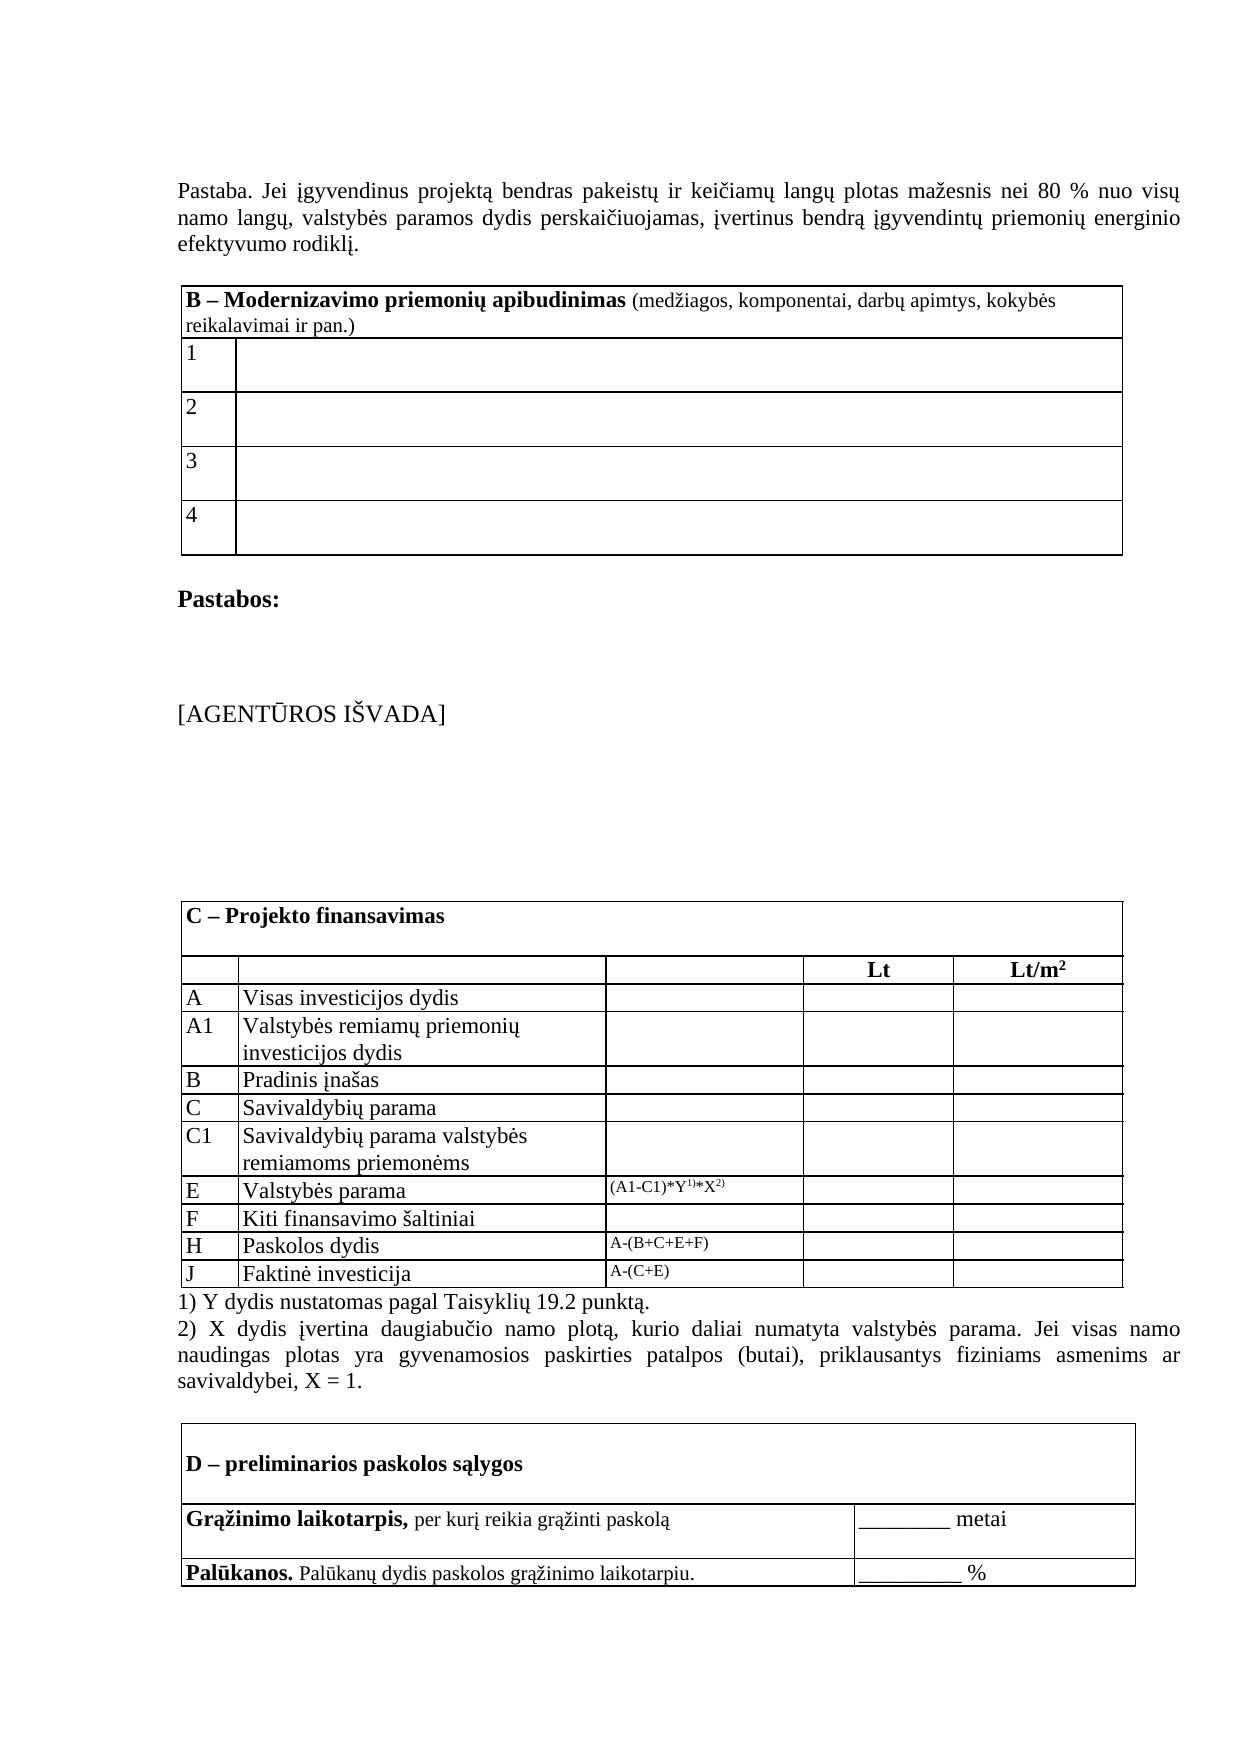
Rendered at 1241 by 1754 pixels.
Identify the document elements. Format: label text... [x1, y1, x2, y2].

table_cell Savivaldybių parama [239, 1095, 605, 1121]
table_cell [239, 957, 605, 983]
table_cell [804, 1012, 953, 1065]
table_cell F [182, 1205, 238, 1231]
table_cell [607, 957, 803, 983]
table_cell Paskolos dydis [239, 1233, 605, 1259]
table_cell [954, 1177, 1122, 1203]
table_cell [237, 447, 1122, 500]
table_cell [607, 985, 803, 1011]
table_cell H [182, 1233, 238, 1259]
table_cell [804, 985, 953, 1011]
table_cell [607, 1067, 803, 1093]
table_cell Palūkanos. Palūkanų dydis paskolos grąžinimo laikotarpiu. [182, 1559, 854, 1585]
table_cell Lt/m2 [954, 957, 1122, 983]
table_cell C1 [182, 1122, 238, 1175]
table_cell A1 [182, 1012, 238, 1065]
table_cell [237, 501, 1122, 554]
table_cell [804, 1122, 953, 1175]
table_cell 1 [182, 339, 235, 391]
table_header B – Modernizavimo priemonių apibudinimas (medžiagos, komponentai, darbų apimtys, kokybės reikalavimai ir pan.) [182, 287, 1122, 337]
table_header D – preliminarios paskolos sąlygos [182, 1424, 1135, 1503]
table_cell [954, 1095, 1122, 1121]
table_cell [237, 339, 1122, 391]
table_cell C [182, 1095, 238, 1121]
table_cell [804, 1067, 953, 1093]
table_cell Faktinė investicija [239, 1261, 605, 1287]
table_cell A-(B+C+E+F) [607, 1233, 803, 1259]
table_cell [954, 1233, 1122, 1259]
table_cell [607, 1205, 803, 1231]
table_cell [804, 1261, 953, 1287]
table_cell [182, 957, 238, 983]
table_cell [607, 1122, 803, 1175]
table_cell Valstybės remiamų priemonių investicijos dydis [239, 1012, 605, 1065]
table_cell [804, 1205, 953, 1231]
table_cell A [182, 985, 238, 1011]
table_cell (A1-C1)*Y1)*X2) [607, 1177, 803, 1203]
table_cell [804, 1233, 953, 1259]
table_cell [804, 1095, 953, 1121]
table_cell Savivaldybių parama valstybės remiamoms priemonėms [239, 1122, 605, 1175]
table_cell [954, 1122, 1122, 1175]
table_cell Visas investicijos dydis [239, 985, 605, 1011]
text 2) X dydis įvertina daugiabučio namo plotą, kurio daliai numatyta valstybės parama. Jei visas namo naudingas plotas yra gyvenamosios paskirties patalpos (butai), priklausantys fiziniams asmenims ar savivaldybei, X = 1. [177, 1315, 1181, 1394]
table_cell Lt [804, 957, 953, 983]
table_cell [954, 1205, 1122, 1231]
table_cell B [182, 1067, 238, 1093]
text 1) Y dydis nustatomas pagal Taisyklių 19.2 punktą. [177, 1288, 1181, 1315]
table_cell Valstybės parama [239, 1177, 605, 1203]
table_cell [237, 393, 1122, 446]
table_cell 3 [182, 447, 235, 500]
table_cell A-(C+E) [607, 1261, 803, 1287]
table_cell [607, 1012, 803, 1065]
table_cell 4 [182, 501, 235, 554]
table_cell Kiti finansavimo šaltiniai [239, 1205, 605, 1231]
table_cell _________ % [855, 1559, 1135, 1585]
table_cell [607, 1095, 803, 1121]
table_cell E [182, 1177, 238, 1203]
table_cell [954, 1012, 1122, 1065]
table_cell Grąžinimo laikotarpis, per kurį reikia grąžinti paskolą [182, 1505, 854, 1557]
table_cell J [182, 1261, 238, 1287]
text Pastabos: [177, 584, 1181, 613]
table_cell [954, 1067, 1122, 1093]
table_cell 2 [182, 393, 235, 446]
text [AGENTŪROS IŠVADA] [177, 699, 1181, 728]
table_cell ________ metai [855, 1505, 1135, 1557]
table_cell [804, 1177, 953, 1203]
table_cell Pradinis įnašas [239, 1067, 605, 1093]
table_cell [954, 1261, 1122, 1287]
text Pastaba. Jei įgyvendinus projektą bendras pakeistų ir keičiamų langų plotas mažesnis nei 80 % nuo visų namo langų, valstybės paramos dydis perskaičiuojamas, įvertinus bendrą įgyvendintų priemonių energinio efektyvumo rodiklį. [177, 177, 1181, 256]
table_cell [954, 985, 1122, 1011]
table_header C – Projekto finansavimas [182, 902, 1122, 955]
